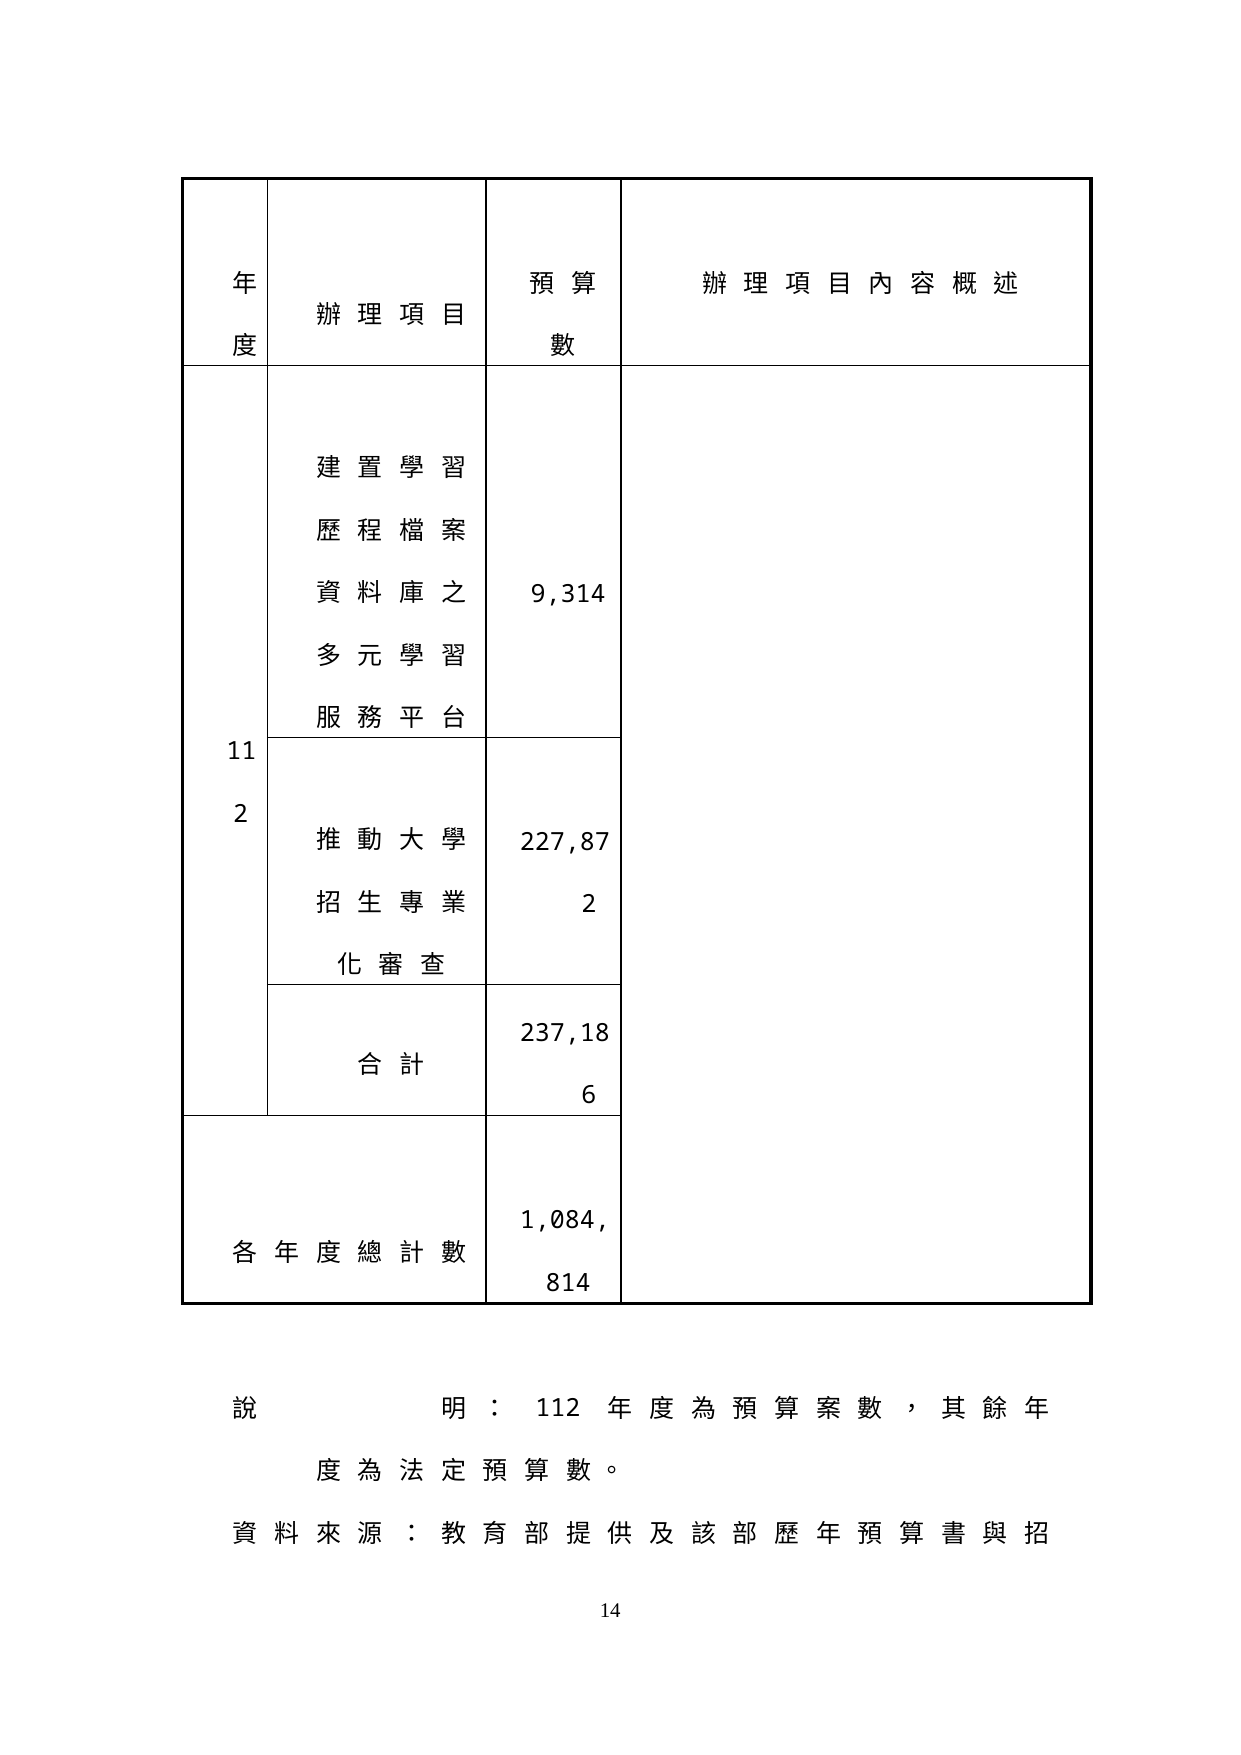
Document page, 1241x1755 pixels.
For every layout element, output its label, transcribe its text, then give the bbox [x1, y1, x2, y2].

table_cell 推動大學招生專業化審查 [268, 738, 485, 983]
table_cell 227,872 [487, 738, 620, 983]
table_cell 237,186 [487, 985, 620, 1115]
table_cell 1,084,814 [487, 1116, 620, 1302]
table_cell 合計 [268, 985, 485, 1115]
text 說 明：112年度為預算案數，其餘年度為法定預算數。 [184, 1365, 1058, 1490]
table_cell 112 [184, 366, 267, 1115]
table_header 年度 [184, 180, 267, 365]
table_header 預算數 [487, 180, 620, 365]
table_cell 建置學習歷程檔案資料庫之多元學習服務平台 [268, 366, 485, 737]
table_header 辦理項目 [268, 180, 485, 365]
table_header 辦理項目內容概述 [622, 180, 1089, 365]
table_cell [622, 366, 1089, 1302]
table_cell 各年度總計數 [184, 1116, 485, 1302]
text 資料來源：教育部提供及該部歷年預算書與招 [184, 1490, 1058, 1552]
table_cell 9,314 [487, 366, 620, 737]
